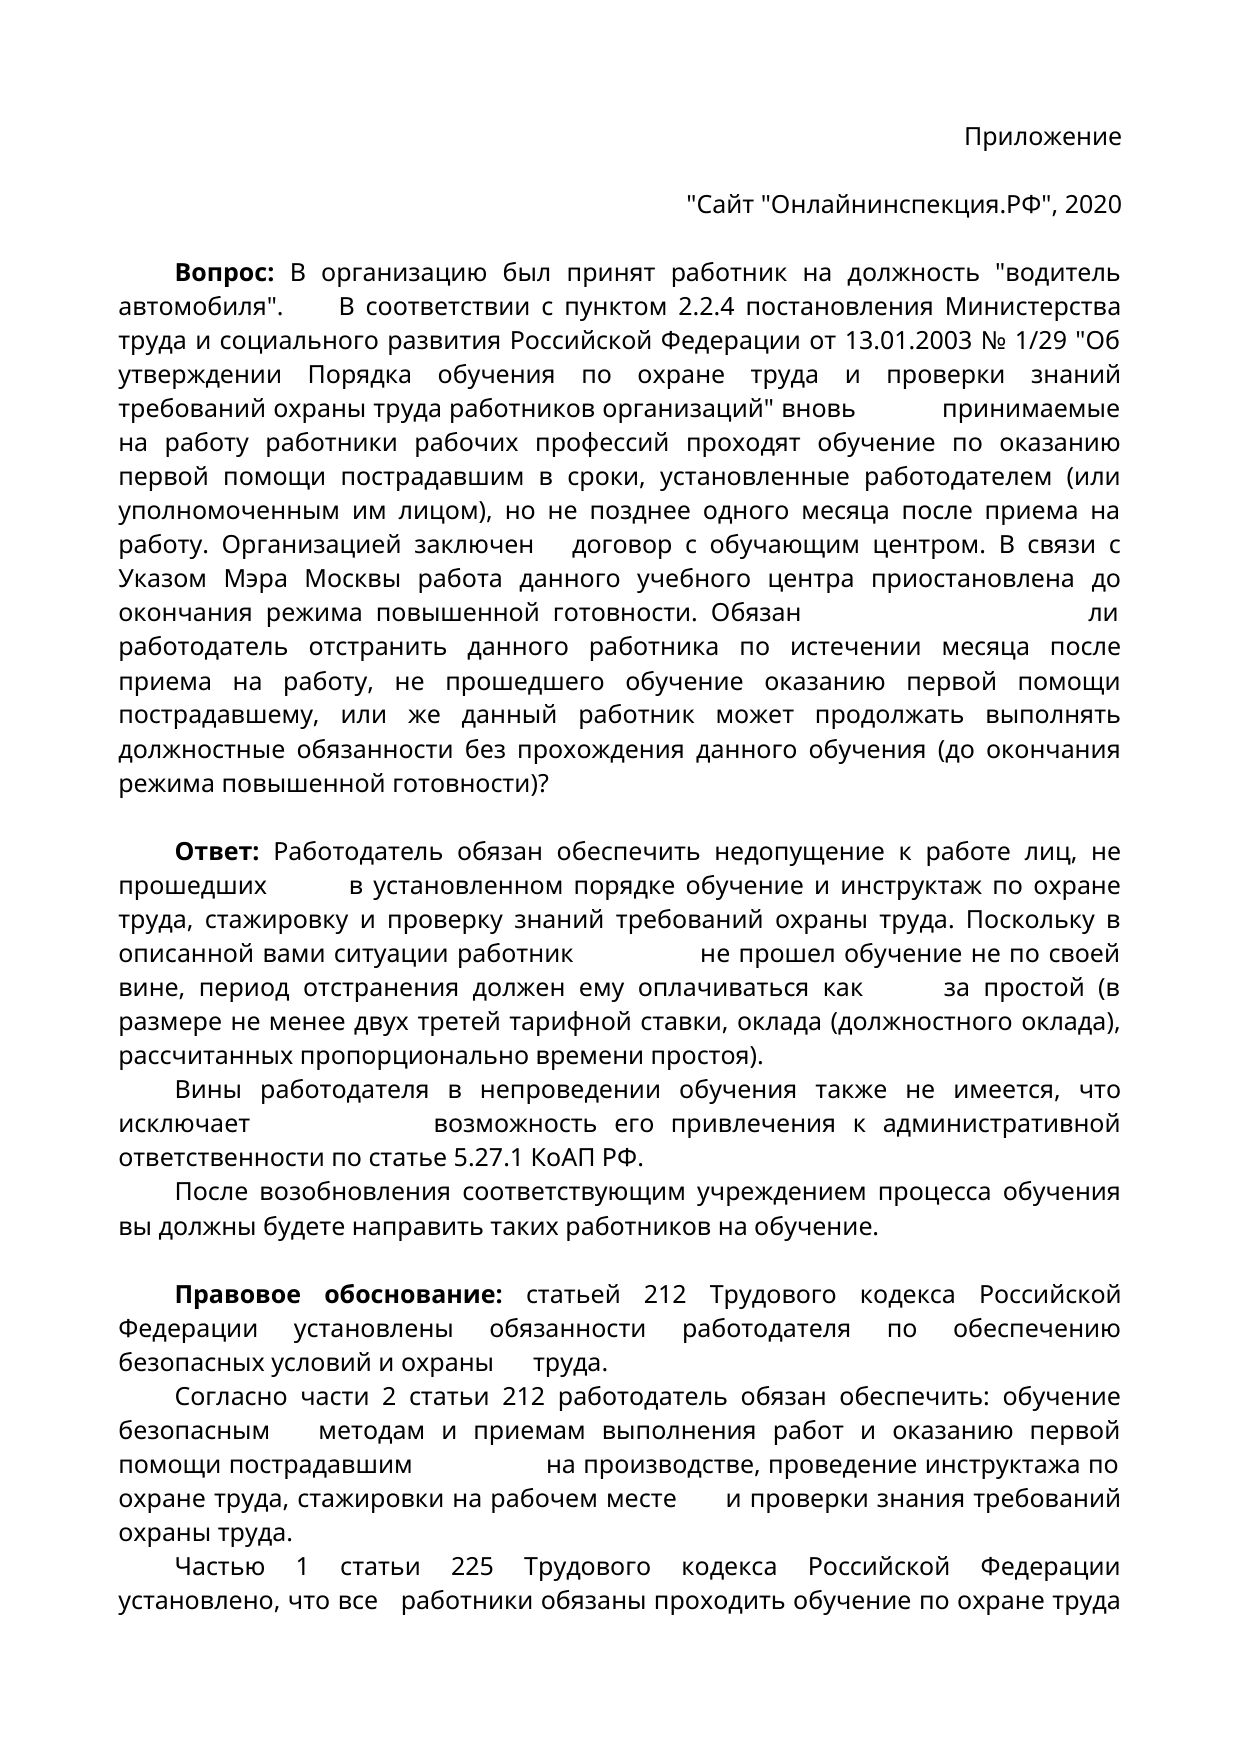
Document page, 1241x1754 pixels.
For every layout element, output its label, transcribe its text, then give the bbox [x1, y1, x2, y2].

text "Сайт "Онлайнинспекция.РФ", 2020 [118, 186, 1122, 220]
text Ответ: Работодатель обязан обеспечить недопущение к работе лиц, не прошедших в установленном порядке обучение и инструктаж по охране труда, стажировку и проверку знаний требований охраны труда. Поскольку в описанной вами ситуации работник не прошел обучение не по своей вине, период отстранения должен ему оплачиваться как за простой (в размере не менее двух третей тарифной ставки, оклада (должностного оклада), рассчитанных пропорционально времени простоя). [118, 833, 1122, 1072]
text Правовое обоснование: статьей 212 Трудового кодекса Российской Федерации установлены обязанности работодателя по обеспечению безопасных условий и охраны труда. [118, 1276, 1122, 1378]
text После возобновления соответствующим учреждением процесса обучения вы должны будете направить таких работников на обучение. [118, 1174, 1122, 1242]
text Приложение [118, 118, 1122, 152]
text Частью 1 статьи 225 Трудового кодекса Российской Федерации установлено, что все работники обязаны проходить обучение по охране труда [118, 1549, 1122, 1617]
text Согласно части 2 статьи 212 работодатель обязан обеспечить: обучение безопасным методам и приемам выполнения работ и оказанию первой помощи пострадавшим на производстве, проведение инструктажа по охране труда, стажировки на рабочем месте и проверки знания требований охраны труда. [118, 1378, 1122, 1549]
text Вопрос: В организацию был принят работник на должность "водитель автомобиля". В соответствии с пунктом 2.2.4 постановления Министерства труда и социального развития Российской Федерации от 13.01.2003 № 1/29 "Об утверждении Порядка обучения по охране труда и проверки знаний требований охраны труда работников организаций" вновь принимаемые на работу работники рабочих профессий проходят обучение по оказанию первой помощи пострадавшим в сроки, установленные работодателем (или уполномоченным им лицом), но не позднее одного месяца после приема на работу. Организацией заключен договор с обучающим центром. В связи с Указом Мэра Москвы работа данного учебного центра приостановлена до окончания режима повышенной готовности. Обязан ли работодатель отстранить данного работника по истечении месяца после приема на работу, не прошедшего обучение оказанию первой помощи пострадавшему, или же данный работник может продолжать выполнять должностные обязанности без прохождения данного обучения (до окончания режима повышенной готовности)? [118, 254, 1122, 799]
text Вины работодателя в непроведении обучения также не имеется, что исключает возможность его привлечения к административной ответственности по статье 5.27.1 КоАП РФ. [118, 1072, 1122, 1174]
